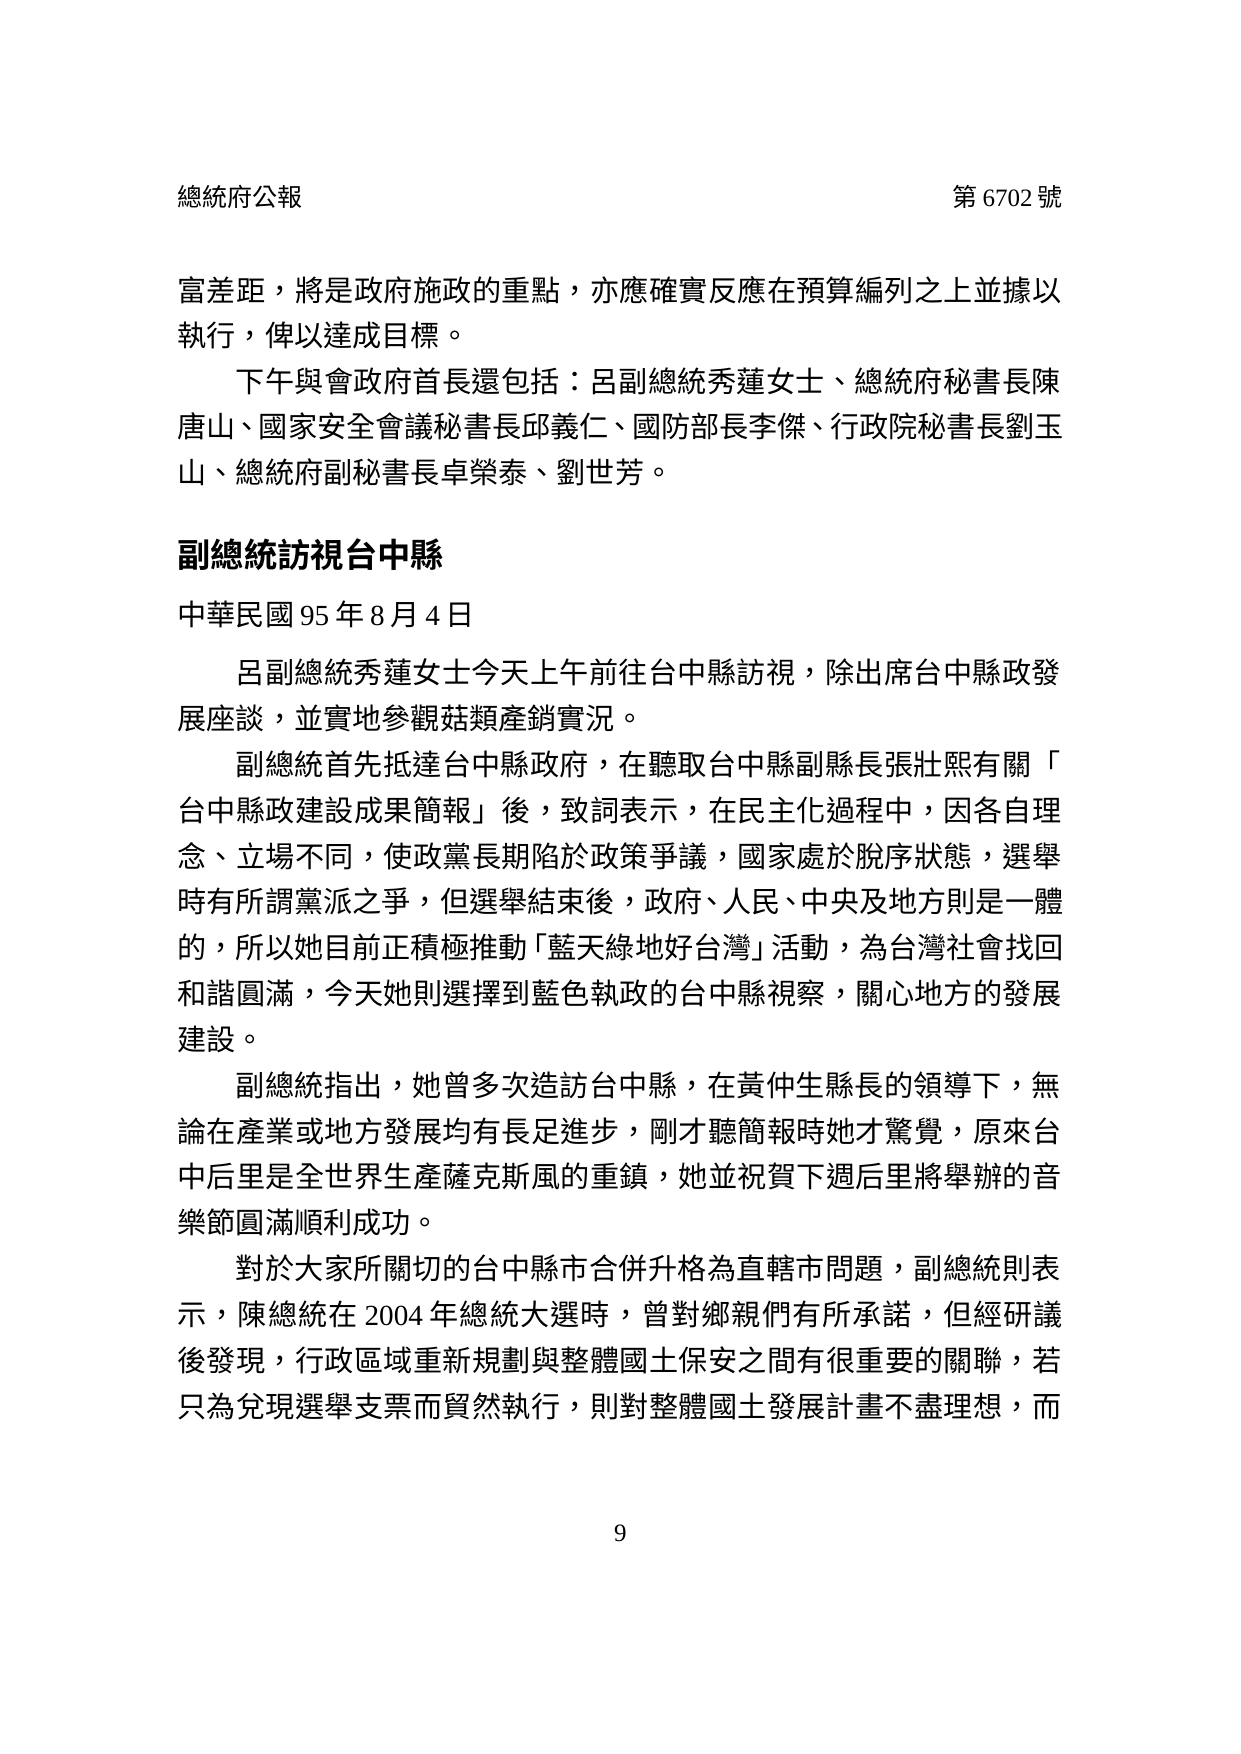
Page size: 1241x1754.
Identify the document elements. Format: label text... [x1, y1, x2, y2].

text 副總統訪視台中縣 [177, 530, 1063, 576]
text 副總統首先抵達台中縣政府，在聽取台中縣副縣長張壯熙有關「台中縣政建設成果簡報」後，致詞表示，在民主化過程中，因各自理念、立場不同，使政黨長期陷於政策爭議，國家處於脫序狀態，選舉時有所謂黨派之爭，但選舉結束後，政府、人民、中央及地方則是一體的，所以她目前正積極推動「藍天綠地好台灣」活動，為台灣社會找回和諧圓滿，今天她則選擇到藍色執政的台中縣視察，關心地方的發展建設。 [177, 739, 1063, 1059]
text 中華民國95年8月4日 [177, 589, 1063, 634]
text 呂副總統秀蓮女士今天上午前往台中縣訪視，除出席台中縣政發展座談，並實地參觀菇類產銷實況。 [177, 647, 1063, 739]
text 副總統指出，她曾多次造訪台中縣，在黃仲生縣長的領導下，無論在產業或地方發展均有長足進步，剛才聽簡報時她才驚覺，原來台中后里是全世界生產薩克斯風的重鎮，她並祝賀下週后里將舉辦的音樂節圓滿順利成功。 [177, 1059, 1063, 1243]
text 富差距，將是政府施政的重點，亦應確實反應在預算編列之上並據以執行，俾以達成目標。 [177, 266, 1063, 355]
text 對於大家所關切的台中縣市合併升格為直轄市問題，副總統則表示，陳總統在2004年總統大選時，曾對鄉親們有所承諾，但經研議後發現，行政區域重新規劃與整體國土保安之間有很重要的關聯，若只為兌現選舉支票而貿然執行，則對整體國土發展計畫不盡理想，而 [177, 1243, 1063, 1426]
text 下午與會政府首長還包括：呂副總統秀蓮女士、總統府秘書長陳唐山、國家安全會議秘書長邱義仁、國防部長李傑、行政院秘書長劉玉山、總統府副秘書長卓榮泰、劉世芳。 [177, 355, 1063, 493]
